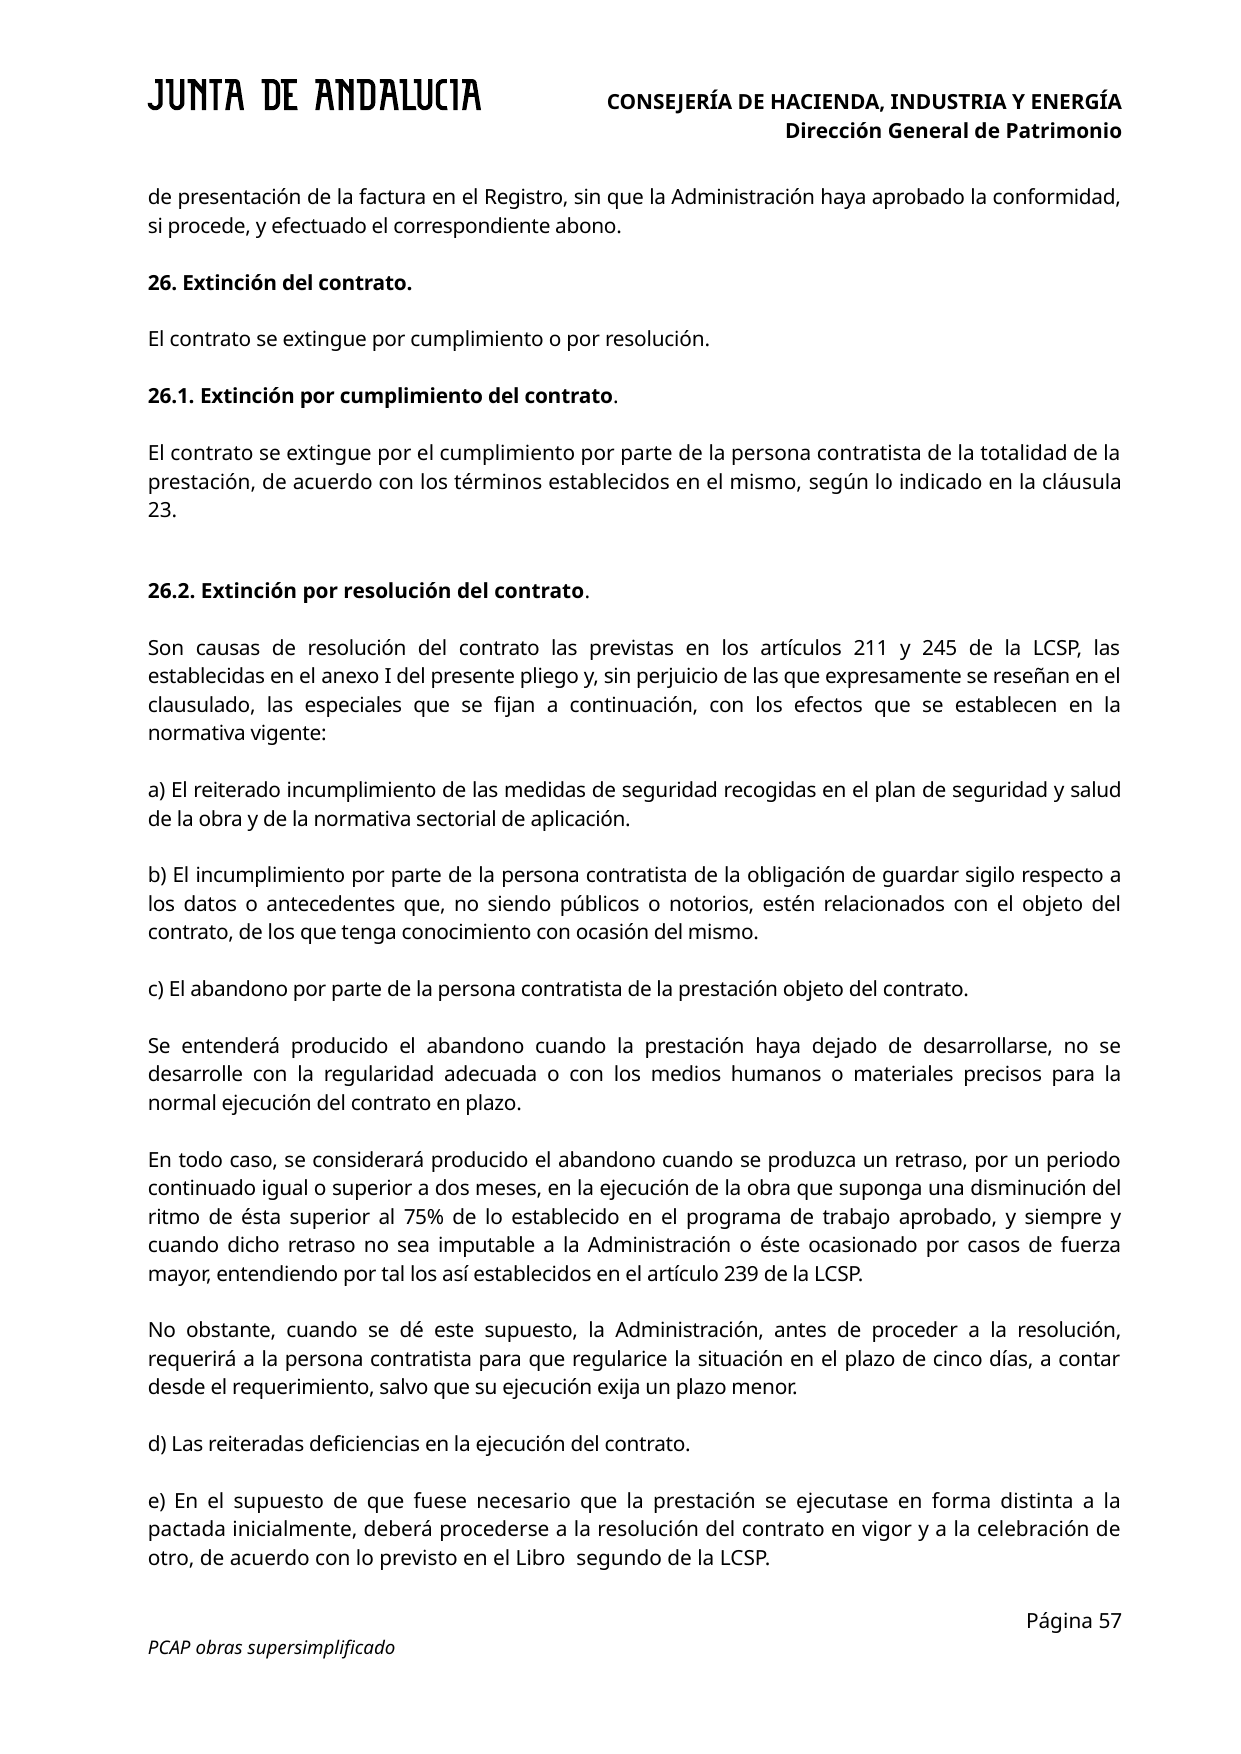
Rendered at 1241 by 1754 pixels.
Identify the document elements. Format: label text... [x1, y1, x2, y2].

text c) El abandono por parte de la persona contratista de la prestación objeto del contrato. [148, 974, 1122, 1003]
text a) El reiterado incumplimiento de las medidas de seguridad recogidas en el plan de seguridad y salud de la obra y de la normativa sectorial de aplicación. [148, 775, 1122, 832]
text Son causas de resolución del contrato las previstas en los artículos 211 y 245 de la LCSP, las establecidas en el anexo I del presente pliego y, sin perjuicio de las que expresamente se reseñan en el clausulado, las especiales que se fijan a continuación, con los efectos que se establecen en la normativa vigente: [148, 633, 1122, 747]
text El contrato se extingue por cumplimiento o por resolución. [148, 324, 1122, 353]
text 26. Extinción del contrato. [148, 268, 1122, 296]
text No obstante, cuando se dé este supuesto, la Administración, antes de proceder a la resolución, requerirá a la persona contratista para que regularice la situación en el plazo de cinco días, a contar desde el requerimiento, salvo que su ejecución exija un plazo menor. [118, 1316, 1122, 1401]
text d) Las reiteradas deficiencias en la ejecución del contrato. [148, 1429, 1122, 1458]
text b) El incumplimiento por parte de la persona contratista de la obligación de guardar sigilo respecto a los datos o antecedentes que, no siendo públicos o notorios, estén relacionados con el objeto del contrato, de los que tenga conocimiento con ocasión del mismo. [148, 861, 1122, 946]
text En todo caso, se considerará producido el abandono cuando se produzca un retraso, por un periodo continuado igual o superior a dos meses, en la ejecución de la obra que suponga una disminución del ritmo de ésta superior al 75% de lo establecido en el programa de trabajo aprobado, y siempre y cuando dicho retraso no sea imputable a la Administración o éste ocasionado por casos de fuerza mayor, entendiendo por tal los así establecidos en el artículo 239 de la LCSP. [118, 1145, 1122, 1287]
text El contrato se extingue por el cumplimiento por parte de la persona contratista de la totalidad de la prestación, de acuerdo con los términos establecidos en el mismo, según lo indicado en la cláusula 23. [148, 438, 1122, 524]
text 26.2. Extinción por resolución del contrato. [148, 576, 1122, 604]
text de presentación de la factura en el Registro, sin que la Administración haya aprobado la conformidad, si procede, y efectuado el correspondiente abono. [148, 182, 1122, 239]
text e) En el supuesto de que fuese necesario que la prestación se ejecutase en forma distinta a la pactada inicialmente, deberá procederse a la resolución del contrato en vigor y a la celebración de otro, de acuerdo con lo previsto en el Libro segundo de la LCSP. [148, 1486, 1122, 1571]
text Se entenderá producido el abandono cuando la prestación haya dejado de desarrollarse, no se desarrolle con la regularidad adecuada o con los medios humanos o materiales precisos para la normal ejecución del contrato en plazo. [118, 1031, 1122, 1116]
text 26.1. Extinción por cumplimiento del contrato. [148, 381, 1122, 410]
